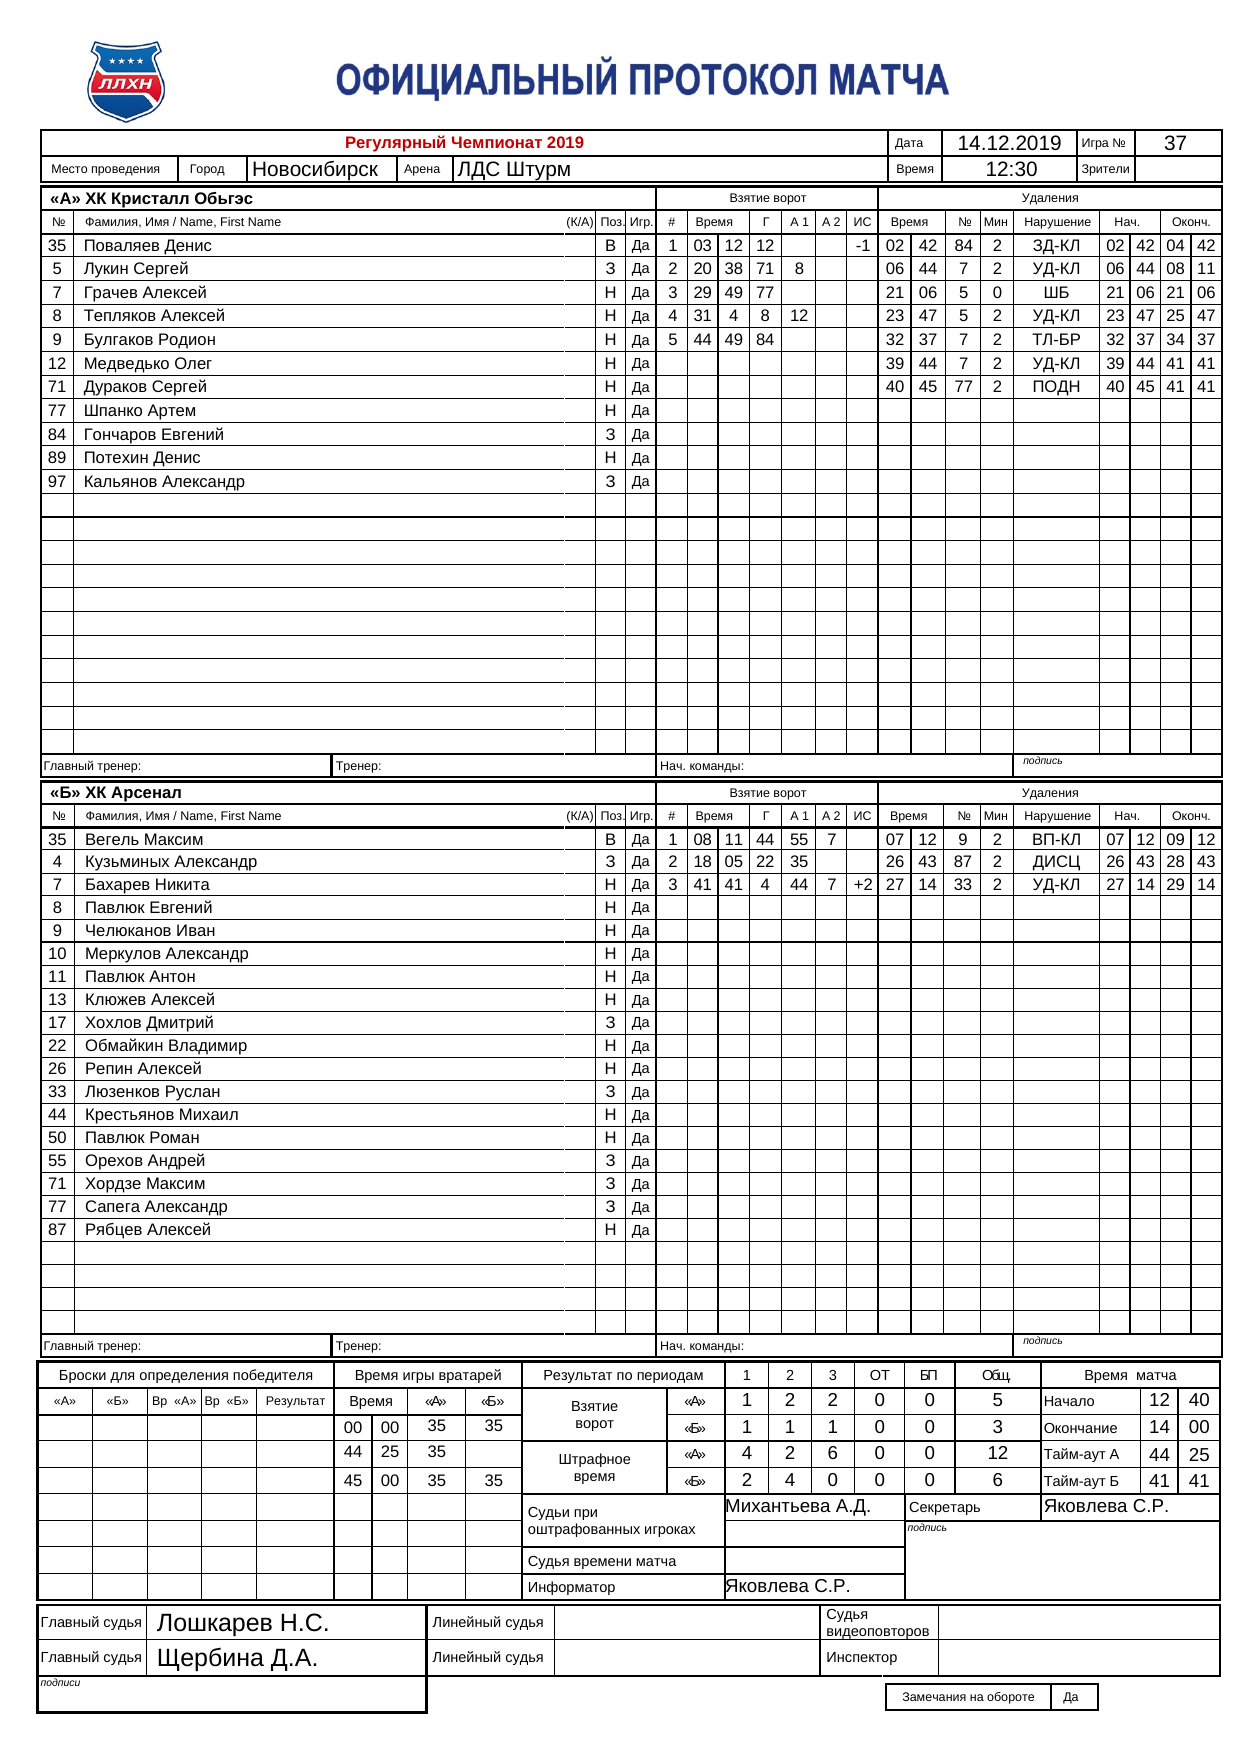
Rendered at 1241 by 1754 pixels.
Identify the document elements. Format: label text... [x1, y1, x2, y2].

table_cell [816, 1012, 846, 1033]
table_cell Н [596, 352, 625, 374]
table_cell 29 [1161, 874, 1190, 895]
table_cell [816, 565, 846, 587]
table_cell [1100, 1058, 1129, 1079]
table_cell [93, 1574, 147, 1599]
table_cell [981, 683, 1013, 706]
table_cell [946, 446, 980, 469]
table_cell [847, 1127, 877, 1149]
table_cell [1014, 423, 1099, 445]
table_cell [1100, 920, 1129, 941]
table_cell [719, 352, 749, 374]
table_cell [1014, 1104, 1099, 1126]
table_cell 8 [750, 305, 781, 327]
table_cell [1131, 446, 1160, 469]
table_cell [1131, 588, 1160, 611]
table_cell +2 [847, 874, 877, 895]
table_cell 12:30 [943, 157, 1076, 181]
table_cell [1131, 1035, 1160, 1057]
table_cell [879, 588, 910, 611]
table_cell [719, 1173, 749, 1195]
table_cell «Б » [466, 1389, 521, 1413]
table_cell [750, 1242, 781, 1264]
table_cell [719, 1081, 749, 1103]
table_cell [1192, 588, 1221, 611]
table_cell [657, 659, 687, 682]
table_cell [257, 1494, 333, 1520]
table_cell [1131, 1104, 1160, 1126]
table_cell [944, 1104, 980, 1126]
table_cell [1100, 1035, 1129, 1057]
table_cell [1192, 494, 1221, 516]
table_cell [565, 683, 595, 706]
table_cell 32 [1100, 328, 1129, 351]
table_cell [816, 1196, 846, 1218]
table_cell [565, 470, 595, 493]
table_header 2 [769, 1363, 811, 1387]
table_cell ДИСЦ [1014, 850, 1099, 872]
table_cell Хордзе Максим [75, 1173, 564, 1195]
table_cell [148, 1574, 201, 1599]
table_cell подпись [1014, 755, 1221, 776]
table_cell [565, 305, 595, 327]
table_cell Оконч. [1161, 211, 1221, 233]
table_cell 44 [42, 1104, 74, 1126]
table_cell [373, 1574, 407, 1599]
table_cell 5 [42, 257, 73, 280]
table_cell [944, 1173, 980, 1195]
table_cell 00 [335, 1416, 371, 1440]
table_cell [719, 730, 749, 753]
table_cell 33 [42, 1081, 74, 1103]
table_cell 4 [726, 1442, 768, 1467]
table_cell 0 [905, 1389, 954, 1413]
table_cell [688, 612, 717, 634]
table_cell 3 [956, 1415, 1040, 1440]
table_cell [981, 1150, 1013, 1172]
table_cell [912, 1242, 943, 1264]
table_cell [981, 518, 1013, 540]
table_cell 1 [769, 1415, 811, 1440]
table_cell Время [688, 805, 749, 826]
table_cell [596, 636, 625, 658]
table_cell [879, 1035, 910, 1057]
table_cell [565, 235, 595, 256]
table_cell [1192, 989, 1221, 1011]
table_cell [688, 446, 717, 469]
table_cell 7 [816, 829, 846, 849]
table_cell Да [626, 989, 655, 1011]
table_cell 89 [42, 446, 73, 469]
table_cell [565, 1288, 595, 1310]
table_cell [912, 612, 945, 634]
table_cell 13 [42, 989, 74, 1011]
table_cell [879, 494, 910, 516]
table_cell [883, 1677, 1220, 1681]
table_cell [912, 470, 945, 493]
table_cell 4 [750, 874, 781, 895]
table_cell 0 [855, 1389, 904, 1413]
table_cell Вр «Б» [202, 1389, 256, 1413]
table_cell [1014, 683, 1099, 706]
table_cell [847, 1242, 877, 1264]
table_cell [688, 1311, 717, 1333]
table_cell [944, 1265, 980, 1287]
table_cell ЛДС Штурм [454, 157, 887, 181]
table_cell [981, 1127, 1013, 1149]
table_cell 07 [879, 829, 910, 849]
table_cell [981, 470, 1013, 493]
table_cell [750, 1311, 781, 1333]
table_cell [944, 989, 980, 1011]
table_cell [42, 1265, 74, 1287]
table_cell [719, 920, 749, 941]
table_cell 10 [42, 943, 74, 964]
table_cell [565, 1058, 595, 1079]
table_cell З [596, 850, 625, 872]
table_cell Да [626, 829, 655, 849]
table_cell [1161, 423, 1190, 445]
table_cell [657, 943, 687, 964]
table_cell [1100, 659, 1129, 682]
table_cell Вегель Максим [75, 829, 564, 849]
table_cell Да [626, 1150, 655, 1172]
table_cell Взятие ворот [523, 1389, 666, 1440]
table_cell Н [596, 399, 625, 422]
table_cell Челюканов Иван [75, 920, 564, 941]
table_cell [1161, 1196, 1190, 1218]
table_cell 25 [1161, 305, 1190, 327]
table_cell [1014, 1012, 1099, 1033]
table_cell [981, 399, 1013, 422]
table_cell [816, 494, 846, 516]
table_cell [816, 470, 846, 493]
table_header ОТ [855, 1363, 904, 1387]
table_cell [944, 943, 980, 964]
table_cell [42, 1242, 74, 1264]
table_cell [847, 730, 877, 753]
table_cell 0 [855, 1442, 904, 1467]
table_cell [719, 1242, 749, 1264]
table_cell 35 [42, 829, 74, 849]
table_cell [565, 829, 595, 849]
table_cell [657, 399, 687, 422]
table_cell [1192, 565, 1221, 587]
table_cell [257, 1521, 333, 1546]
table_cell [912, 494, 945, 516]
table_cell «Б» [668, 1415, 724, 1440]
table_cell [816, 1104, 846, 1126]
table_cell [408, 1574, 465, 1599]
table_cell [719, 494, 749, 516]
table_cell [1100, 470, 1129, 493]
table_cell [335, 1521, 371, 1546]
table_cell [750, 683, 781, 706]
table_cell [688, 1058, 717, 1079]
table_cell [688, 1035, 717, 1057]
table_cell [565, 399, 595, 422]
table_cell [847, 1058, 877, 1079]
table_cell [1192, 683, 1221, 706]
table_cell Игр. [626, 211, 655, 233]
table_cell [74, 518, 564, 540]
table_cell Судья видеоповторов [821, 1606, 938, 1639]
table_header Взятие ворот [657, 188, 877, 209]
table_cell [1161, 943, 1190, 964]
table_cell 47 [1131, 305, 1160, 327]
table_cell [750, 1058, 781, 1079]
table_cell [565, 281, 595, 303]
table_cell [847, 966, 877, 987]
table_cell [1131, 966, 1160, 987]
table_cell 1 [657, 235, 687, 256]
table_cell [782, 920, 815, 941]
table_cell [726, 1548, 904, 1573]
table_cell [565, 1173, 595, 1195]
table_cell [1100, 896, 1129, 918]
table_cell [879, 518, 910, 540]
table_cell [944, 1196, 980, 1218]
table_cell [202, 1441, 256, 1467]
table_cell [847, 659, 877, 682]
table_cell [719, 541, 749, 564]
table_cell [750, 446, 781, 469]
table_cell [466, 1574, 521, 1599]
table_cell [981, 1012, 1013, 1033]
table_cell [565, 1150, 595, 1172]
table_cell 38 [719, 257, 749, 280]
table_cell [944, 966, 980, 987]
table_cell 50 [42, 1127, 74, 1149]
table_cell [565, 423, 595, 445]
table_cell 06 [1131, 281, 1160, 303]
table_cell [939, 1606, 1219, 1639]
table_cell [1161, 659, 1190, 682]
table_header Удаления [879, 188, 1221, 209]
table_cell [657, 588, 687, 611]
table_cell 5 [657, 328, 687, 351]
table_cell 7 [816, 874, 846, 895]
table_cell -1 [847, 235, 877, 256]
table_cell [782, 1058, 815, 1079]
table_cell [782, 1104, 815, 1126]
table_cell [657, 896, 687, 918]
table_cell [657, 1242, 687, 1264]
table_cell [39, 1468, 92, 1493]
table_cell 1 [726, 1415, 768, 1440]
table_cell [1014, 1081, 1099, 1103]
table_cell [1161, 1150, 1190, 1172]
table_cell З [596, 1173, 625, 1195]
table_cell [912, 1012, 943, 1033]
table_cell ИС [847, 805, 877, 826]
table_cell [39, 1416, 92, 1440]
table_cell [1100, 989, 1129, 1011]
table_cell Мин [981, 805, 1013, 826]
table_cell [1100, 1081, 1129, 1103]
table_cell УД-КЛ [1014, 352, 1099, 374]
table_cell [1131, 612, 1160, 634]
table_cell [816, 588, 846, 611]
table_cell З [596, 1081, 625, 1103]
table_cell Дураков Сергей [74, 376, 564, 398]
table_cell [912, 683, 945, 706]
table_cell [688, 1081, 717, 1103]
table_cell 2 [981, 305, 1013, 327]
table_cell 05 [719, 850, 749, 872]
table_cell [879, 541, 910, 564]
table_header Время матча [1042, 1363, 1219, 1387]
table_cell [879, 896, 910, 918]
table_cell [816, 305, 846, 327]
table_cell [912, 423, 945, 445]
table_header БП [905, 1363, 954, 1387]
table_cell # [657, 211, 687, 233]
table_cell [202, 1574, 256, 1599]
table_cell 12 [956, 1442, 1040, 1467]
table_cell [782, 446, 815, 469]
table_cell Н [596, 1035, 625, 1057]
table_cell 2 [981, 376, 1013, 398]
table_cell [688, 352, 717, 374]
table_cell Да [626, 305, 655, 327]
table_cell [1161, 1265, 1190, 1287]
table_cell Инспектор [821, 1640, 938, 1675]
table_header Результат по периодам [523, 1363, 724, 1387]
table_cell Г [750, 211, 781, 233]
table_cell ШБ [1014, 281, 1099, 303]
table_cell Время [335, 1389, 407, 1413]
table_header Удаления [879, 783, 1221, 803]
table_cell Главный тренер: [42, 1335, 330, 1356]
table_cell 21 [1161, 281, 1190, 303]
table_cell Фамилия, Имя / Name, First Name [75, 805, 565, 826]
table_cell [750, 399, 781, 422]
table_cell 20 [688, 257, 717, 280]
table_cell Да [626, 352, 655, 374]
table_cell 12 [1192, 829, 1221, 849]
table_cell 00 [373, 1416, 407, 1440]
table_cell [1161, 541, 1190, 564]
table_cell [202, 1494, 256, 1520]
table_cell [816, 920, 846, 941]
table_cell [1161, 966, 1190, 987]
table_cell [1131, 1058, 1160, 1079]
table_cell [944, 1311, 980, 1333]
table_cell [944, 1012, 980, 1033]
table_cell [565, 376, 595, 398]
table_cell [148, 1494, 201, 1520]
table_cell Потехин Денис [74, 446, 564, 469]
table_cell 8 [42, 896, 74, 918]
table_cell [626, 1265, 655, 1287]
table_cell Новосибирск [248, 157, 396, 181]
table_cell [912, 518, 945, 540]
table_cell [657, 1150, 687, 1172]
table_cell [688, 423, 717, 445]
table_cell 5 [946, 281, 980, 303]
table_cell [408, 1521, 465, 1546]
table_cell [782, 989, 815, 1011]
table_cell [657, 376, 687, 398]
table_cell 12 [719, 235, 749, 256]
table_cell [1014, 707, 1099, 729]
table_cell 2 [981, 874, 1013, 895]
table_cell [946, 399, 980, 422]
table_cell [42, 612, 73, 634]
table_cell [1014, 1035, 1099, 1057]
table_cell 22 [42, 1035, 74, 1057]
table_cell Рябцев Алексей [75, 1219, 564, 1241]
table_cell [912, 1311, 943, 1333]
table_cell УД-КЛ [1014, 257, 1099, 280]
table_cell [782, 470, 815, 493]
table_cell Окончание [1042, 1415, 1140, 1440]
table_cell [847, 850, 877, 872]
table_cell [626, 494, 655, 516]
table_cell [782, 423, 815, 445]
table_cell [879, 683, 910, 706]
table_cell [981, 707, 1013, 729]
table_cell 42 [912, 235, 945, 256]
table_cell [596, 565, 625, 587]
table_cell [688, 943, 717, 964]
table_cell 41 [1192, 352, 1221, 374]
table_cell [946, 541, 980, 564]
table_cell [782, 352, 815, 374]
table_header 1 [726, 1363, 768, 1387]
table_cell Тайм-аут А [1042, 1441, 1140, 1467]
table_cell [1192, 730, 1221, 753]
table_cell [847, 1150, 877, 1172]
table_cell [93, 1494, 147, 1520]
table_cell Линейный судья [428, 1606, 554, 1639]
table_cell [719, 588, 749, 611]
table_cell 44 [1131, 352, 1160, 374]
table_cell [42, 707, 73, 729]
table_cell [74, 612, 564, 634]
table_cell [847, 1035, 877, 1057]
table_cell [782, 1127, 815, 1149]
table_cell 27 [879, 874, 910, 895]
table_cell [688, 920, 717, 941]
table_cell [1014, 659, 1099, 682]
table_cell [626, 518, 655, 540]
table_cell [1192, 1035, 1221, 1057]
table_cell [816, 850, 846, 872]
table_cell 84 [946, 235, 980, 256]
table_cell 8 [42, 305, 73, 327]
table_cell [719, 707, 749, 729]
table_cell 00 [373, 1468, 407, 1493]
table_cell Да [626, 446, 655, 469]
table_cell Н [596, 1104, 625, 1126]
table_cell [946, 470, 980, 493]
table_cell [688, 1242, 717, 1264]
table_cell [879, 1311, 910, 1333]
table_cell 11 [719, 829, 749, 849]
table_cell [879, 730, 910, 753]
table_cell [1014, 943, 1099, 964]
table_cell 40 [879, 376, 910, 398]
table_cell [946, 518, 980, 540]
table_cell [626, 565, 655, 587]
table_cell [847, 1265, 877, 1287]
table_cell [719, 470, 749, 493]
table_cell [657, 446, 687, 469]
table_cell 18 [688, 850, 717, 872]
table_cell [1014, 920, 1099, 941]
table_cell [1014, 1311, 1099, 1333]
table_cell [657, 1127, 687, 1149]
table_cell 44 [335, 1441, 371, 1467]
table_cell Нач. [1100, 211, 1160, 233]
table_cell Фамилия, Имя / Name, First Name [74, 211, 565, 233]
table_cell [816, 518, 846, 540]
table_cell [782, 943, 815, 964]
table_cell [1161, 920, 1190, 941]
table_cell [981, 636, 1013, 658]
table_cell [946, 659, 980, 682]
table_cell 25 [1179, 1441, 1219, 1467]
table_cell [93, 1547, 147, 1573]
table_cell Кузьминых Александр [75, 850, 564, 872]
table_cell 9 [42, 328, 73, 351]
table_cell 41 [1141, 1468, 1177, 1493]
table_cell [879, 1058, 910, 1079]
table_cell [879, 423, 910, 445]
table_cell Лукин Сергей [74, 257, 564, 280]
table_cell Да [626, 281, 655, 303]
table_cell 4 [769, 1468, 811, 1493]
table_cell [782, 565, 815, 587]
table_cell Нач. [1100, 805, 1160, 826]
table_cell [944, 1288, 980, 1310]
table_cell [816, 1035, 846, 1057]
table_cell [257, 1574, 333, 1599]
table_cell [816, 541, 846, 564]
table_cell [847, 707, 877, 729]
table_cell 2 [981, 829, 1013, 849]
table_cell [750, 1012, 781, 1033]
table_cell Нарушение [1014, 211, 1099, 233]
table_cell [879, 470, 910, 493]
table_cell [148, 1468, 201, 1493]
table_cell [1100, 943, 1129, 964]
table_header Дата [889, 131, 941, 155]
table_cell [1100, 423, 1129, 445]
table_cell [596, 1288, 625, 1310]
table_cell [1014, 1242, 1099, 1264]
table_cell [816, 989, 846, 1011]
table_cell [657, 730, 687, 753]
table_cell [847, 920, 877, 941]
table_cell [657, 1265, 687, 1287]
table_cell [847, 376, 877, 398]
table_cell [719, 376, 749, 398]
table_cell [912, 1058, 943, 1079]
table_cell [879, 920, 910, 941]
table_cell [879, 446, 910, 469]
table_cell [1131, 636, 1160, 658]
table_cell 7 [946, 328, 980, 351]
table_cell 44 [1131, 257, 1160, 280]
table_cell 0 [905, 1442, 954, 1467]
table_cell [782, 281, 815, 303]
table_cell [565, 874, 595, 895]
table_cell [750, 989, 781, 1011]
table_cell [912, 966, 943, 987]
table_cell [912, 659, 945, 682]
table_cell [879, 659, 910, 682]
table_cell [1192, 470, 1221, 493]
table_cell [42, 1311, 74, 1333]
table_cell [74, 659, 564, 682]
table_cell [981, 588, 1013, 611]
table_cell [1100, 966, 1129, 987]
table_cell [1014, 518, 1099, 540]
table_cell [565, 328, 595, 351]
table_cell ПОДН [1014, 376, 1099, 398]
table_cell [750, 541, 781, 564]
table_cell З [596, 470, 625, 493]
table_cell [626, 612, 655, 634]
table_cell [1161, 707, 1190, 729]
table_cell [626, 683, 655, 706]
table_cell [719, 1265, 749, 1287]
table_cell [565, 1219, 595, 1241]
table_cell 2 [981, 235, 1013, 256]
table_cell Н [596, 446, 625, 469]
table_cell [782, 1035, 815, 1057]
table_cell [1161, 399, 1190, 422]
table_cell [657, 423, 687, 445]
table_cell [1014, 1196, 1099, 1218]
table_cell Клюжев Алексей [75, 989, 564, 1011]
table_cell [944, 1081, 980, 1103]
table_cell [657, 989, 687, 1011]
table_cell Орехов Андрей [75, 1150, 564, 1172]
table_cell Да [626, 1127, 655, 1149]
table_cell [750, 636, 781, 658]
table_cell 0 [981, 281, 1013, 303]
table_cell Начало [1042, 1389, 1140, 1413]
table_cell «А» [668, 1389, 724, 1413]
table_cell [782, 494, 815, 516]
table_cell [912, 1127, 943, 1149]
table_cell 08 [1161, 257, 1190, 280]
table_cell 33 [944, 874, 980, 895]
table_cell [750, 565, 781, 587]
table_cell [750, 494, 781, 516]
table_cell [1192, 423, 1221, 445]
table_cell 09 [1161, 829, 1190, 849]
table_cell 2 [981, 352, 1013, 374]
table_cell Меркулов Александр [75, 943, 564, 964]
table_cell 7 [946, 257, 980, 280]
table_cell [981, 541, 1013, 564]
table_cell 84 [750, 328, 781, 351]
table_cell 06 [1100, 257, 1129, 280]
table_cell 40 [1179, 1389, 1219, 1413]
table_cell [750, 730, 781, 753]
table_cell [847, 1081, 877, 1103]
table_cell [1192, 1012, 1221, 1033]
table_cell 23 [879, 305, 910, 327]
table_cell Тепляков Алексей [74, 305, 564, 327]
table_cell Щербина Д.А. [147, 1640, 425, 1675]
table_cell Арена [398, 157, 452, 181]
table_cell [1100, 730, 1129, 753]
table_cell [847, 328, 877, 351]
table_cell [42, 683, 73, 706]
table_cell 03 [688, 235, 717, 256]
table_cell [1131, 1219, 1160, 1241]
table_cell 17 [42, 1012, 74, 1033]
table_cell 21 [1100, 281, 1129, 303]
table_cell 43 [1192, 850, 1221, 872]
table_cell [816, 399, 846, 422]
table_cell [847, 1219, 877, 1241]
table_cell [565, 730, 595, 753]
table_cell [1192, 636, 1221, 658]
table_cell [981, 1242, 1013, 1264]
table_cell [565, 850, 595, 872]
table_cell [912, 1288, 943, 1310]
table_cell [565, 920, 595, 941]
table_cell [946, 612, 980, 634]
table_cell [719, 1127, 749, 1149]
table_cell [1131, 518, 1160, 540]
table_cell [944, 1219, 980, 1241]
table_cell 34 [1161, 328, 1190, 351]
table_cell [688, 1288, 717, 1310]
table_cell [847, 399, 877, 422]
table_cell [1161, 989, 1190, 1011]
table_cell Да [626, 1196, 655, 1218]
table_cell [879, 1173, 910, 1195]
table_cell [750, 1104, 781, 1126]
table_cell «А» [668, 1442, 724, 1467]
table_cell Главный судья [39, 1640, 146, 1675]
table_cell [657, 966, 687, 987]
table_cell [257, 1441, 333, 1467]
table_cell 8 [782, 257, 815, 280]
table_cell [719, 683, 749, 706]
table_cell Да [626, 257, 655, 280]
table_cell [565, 446, 595, 469]
table_cell [657, 1288, 687, 1310]
table_cell Вр «А» [148, 1389, 201, 1413]
table_cell Павлюк Евгений [75, 896, 564, 918]
table_cell [688, 1219, 717, 1241]
table_cell [750, 1219, 781, 1241]
table_cell [719, 966, 749, 987]
table_cell [657, 1219, 687, 1241]
table_cell [816, 446, 846, 469]
table_cell [565, 943, 595, 964]
table_cell [719, 612, 749, 634]
table_cell [1100, 446, 1129, 469]
table_cell [1131, 1288, 1160, 1310]
table_cell [74, 730, 564, 753]
table_cell [750, 659, 781, 682]
table_cell [408, 1547, 465, 1573]
table_cell [596, 1242, 625, 1264]
table_cell [596, 588, 625, 611]
table_cell [688, 494, 717, 516]
table_cell Н [596, 328, 625, 351]
table_cell 47 [912, 305, 945, 327]
table_cell [912, 730, 945, 753]
table_cell [816, 1127, 846, 1149]
table_cell № [944, 805, 980, 826]
table_cell Мин [981, 211, 1013, 233]
table_cell [816, 281, 846, 303]
table_cell № [42, 211, 73, 233]
table_cell [719, 423, 749, 445]
table_cell Линейный судья [428, 1640, 554, 1675]
table_cell [816, 730, 846, 753]
table_cell [657, 1311, 687, 1333]
table_cell [596, 707, 625, 729]
table_cell [657, 612, 687, 634]
table_cell [816, 683, 846, 706]
table_cell [42, 659, 73, 682]
table_cell [946, 494, 980, 516]
table_cell [1192, 966, 1221, 987]
table_cell [912, 541, 945, 564]
table_cell 14 [1192, 874, 1221, 895]
table_cell [981, 1058, 1013, 1079]
table_cell [1161, 1242, 1190, 1264]
table_cell Бахарев Никита [75, 874, 564, 895]
table_cell [688, 1150, 717, 1172]
table_cell [1161, 565, 1190, 587]
table_cell [1014, 541, 1099, 564]
table_cell 44 [782, 874, 815, 895]
table_cell [719, 659, 749, 682]
table_cell 21 [879, 281, 910, 303]
table_cell ИС [847, 211, 877, 233]
table_header «А» ХК Кристалл Обьгэс [42, 188, 655, 209]
table_cell [688, 541, 717, 564]
table_cell Да [626, 1081, 655, 1103]
table_cell [148, 1547, 201, 1573]
table_cell 6 [956, 1468, 1040, 1493]
table_cell [42, 588, 73, 611]
table_cell [912, 943, 943, 964]
table_cell [1161, 1081, 1190, 1103]
table_cell [981, 1265, 1013, 1287]
table_cell [847, 829, 877, 849]
table_cell 41 [1161, 376, 1190, 398]
table_cell [408, 1494, 465, 1520]
table_cell [946, 683, 980, 706]
table_cell [750, 1196, 781, 1218]
table_cell 37 [1131, 328, 1160, 351]
table_cell Игр. [626, 805, 655, 826]
table_cell [688, 659, 717, 682]
table_header Регулярный Чемпионат 2019 [42, 131, 887, 155]
table_cell [1192, 1288, 1221, 1310]
table_cell [1131, 494, 1160, 516]
table_cell [1014, 896, 1099, 918]
table_cell [1131, 1242, 1160, 1264]
table_cell [1161, 1127, 1190, 1149]
table_cell подписи [39, 1677, 425, 1711]
table_cell 37 [1192, 328, 1221, 351]
table_cell 9 [42, 920, 74, 941]
table_cell Гончаров Евгений [74, 423, 564, 445]
table_cell 7 [42, 874, 74, 895]
table_cell [335, 1574, 371, 1599]
table_cell [626, 588, 655, 611]
table_cell [1192, 1219, 1221, 1241]
table_cell 44 [750, 829, 781, 849]
table_cell 26 [879, 850, 910, 872]
table_cell Нач. команды: [657, 1335, 1012, 1356]
table_cell 31 [688, 305, 717, 327]
table_cell [879, 1012, 910, 1033]
table_cell [565, 1242, 595, 1264]
table_cell Н [596, 966, 625, 987]
table_cell [1100, 1173, 1129, 1195]
table_cell [912, 1150, 943, 1172]
table_cell [202, 1547, 256, 1573]
table_cell З [596, 423, 625, 445]
table_cell Да [626, 896, 655, 918]
table_cell [750, 1081, 781, 1103]
table_cell 47 [1192, 305, 1221, 327]
table_cell [1014, 966, 1099, 987]
table_cell [912, 989, 943, 1011]
table_cell [847, 1173, 877, 1195]
table_cell [1131, 896, 1160, 918]
table_cell [1100, 1265, 1129, 1287]
table_cell [555, 1606, 819, 1639]
table_cell [1161, 1288, 1190, 1310]
table_cell [879, 989, 910, 1011]
table_cell [1161, 1219, 1190, 1241]
table_cell 39 [879, 352, 910, 374]
table_cell [1161, 518, 1190, 540]
table_cell 71 [750, 257, 781, 280]
table_cell [816, 896, 846, 918]
table_cell [981, 920, 1013, 941]
table_cell [1131, 1081, 1160, 1103]
table_cell ВП-КЛ [1014, 829, 1099, 849]
table_cell [816, 328, 846, 351]
table_cell [657, 1035, 687, 1057]
table_cell [847, 305, 877, 327]
table_cell [847, 352, 877, 374]
table_cell 0 [855, 1415, 904, 1440]
table_cell 27 [1100, 874, 1129, 895]
table_cell 55 [782, 829, 815, 849]
table_cell 12 [42, 352, 73, 374]
table_cell [1161, 588, 1190, 611]
table_cell [1100, 636, 1129, 658]
table_cell [565, 989, 595, 1011]
table_cell [912, 896, 943, 918]
table_cell Да [626, 850, 655, 872]
table_cell [912, 565, 945, 587]
table_cell [719, 1104, 749, 1126]
table_cell [816, 1173, 846, 1195]
table_header Замечания на обороте [887, 1685, 1050, 1709]
table_cell [74, 565, 564, 587]
table_cell [944, 920, 980, 941]
table_cell 11 [42, 966, 74, 987]
table_cell [719, 636, 749, 658]
table_cell 2 [981, 328, 1013, 351]
table_cell [750, 1173, 781, 1195]
table_cell [565, 1081, 595, 1103]
table_cell [1192, 943, 1221, 964]
table_cell [1014, 1173, 1099, 1195]
table_cell Шпанко Артем [74, 399, 564, 422]
table_cell [1192, 1242, 1221, 1264]
table_cell [944, 896, 980, 918]
table_cell Время [688, 211, 749, 233]
table_cell [750, 1265, 781, 1287]
table_cell [1161, 470, 1190, 493]
table_cell [688, 470, 717, 493]
table_cell 5 [956, 1389, 1040, 1413]
table_cell [782, 966, 815, 987]
table_cell Место проведения [42, 157, 177, 181]
table_cell [39, 1494, 92, 1520]
table_cell (К/А) [565, 211, 595, 233]
table_cell [373, 1547, 407, 1573]
table_cell 41 [1179, 1468, 1219, 1493]
table_cell [782, 659, 815, 682]
table_cell [782, 636, 815, 658]
table_cell [782, 1219, 815, 1241]
table_cell 77 [42, 399, 73, 422]
table_cell [657, 1196, 687, 1218]
table_cell Время [879, 211, 945, 233]
table_cell [1014, 399, 1099, 422]
table_cell [93, 1521, 147, 1546]
table_cell [42, 565, 73, 587]
table_cell [565, 352, 595, 374]
table_cell [42, 730, 73, 753]
table_cell [1100, 1127, 1129, 1149]
table_cell [75, 1311, 564, 1333]
table_cell [74, 707, 564, 729]
table_cell Поз. [596, 805, 625, 826]
table_cell 9 [944, 829, 980, 849]
table_cell [719, 1058, 749, 1079]
table_cell З [596, 1150, 625, 1172]
table_cell [1161, 683, 1190, 706]
table_cell [39, 1521, 92, 1546]
table_cell [944, 1058, 980, 1079]
table_cell [750, 943, 781, 964]
table_cell [750, 1288, 781, 1310]
table_cell [847, 423, 877, 445]
table_cell [719, 1219, 749, 1241]
table_cell Город [179, 157, 246, 181]
table_cell [782, 1311, 815, 1333]
table_cell [688, 1012, 717, 1033]
table_cell [1014, 612, 1099, 634]
table_cell [657, 352, 687, 374]
table_cell [1161, 1104, 1190, 1126]
table_cell [782, 730, 815, 753]
table_cell [1192, 612, 1221, 634]
table_cell 11 [1192, 257, 1221, 280]
table_cell Время [879, 805, 943, 826]
table_cell Н [596, 874, 625, 895]
table_cell [782, 896, 815, 918]
table_cell 4 [42, 850, 74, 872]
table_cell З [596, 1196, 625, 1218]
table_cell [688, 518, 717, 540]
table_cell Время [889, 157, 941, 181]
table_cell [688, 683, 717, 706]
table_cell 07 [1100, 829, 1129, 849]
table_cell Да [626, 966, 655, 987]
table_cell [816, 1058, 846, 1079]
table_cell [373, 1494, 407, 1520]
table_cell [847, 257, 877, 280]
table_cell 04 [1161, 235, 1190, 256]
table_cell [688, 376, 717, 398]
table_cell 35 [782, 850, 815, 872]
table_cell [1192, 541, 1221, 564]
table_cell [1100, 1311, 1129, 1333]
table_cell [466, 1547, 521, 1573]
table_cell 5 [946, 305, 980, 327]
table_cell 12 [1141, 1389, 1177, 1413]
table_cell [981, 1081, 1013, 1103]
table_cell [981, 896, 1013, 918]
table_cell [1131, 470, 1160, 493]
table_cell [912, 920, 943, 941]
table_cell [912, 446, 945, 469]
table_cell [782, 1196, 815, 1218]
table_cell 35 [466, 1416, 521, 1440]
table_cell Кальянов Александр [74, 470, 564, 493]
table_cell (К/А) [565, 805, 595, 826]
table_cell [782, 1012, 815, 1033]
table_cell [750, 1127, 781, 1149]
table_cell [847, 470, 877, 493]
table_cell 28 [1161, 850, 1190, 872]
table_cell [466, 1521, 521, 1546]
table_cell УД-КЛ [1014, 305, 1099, 327]
table_cell [1131, 541, 1160, 564]
table_cell 4 [719, 305, 749, 327]
table_cell 35 [42, 235, 73, 256]
table_cell [981, 612, 1013, 634]
table_cell [847, 636, 877, 658]
table_cell [1014, 588, 1099, 611]
table_cell 1 [812, 1415, 854, 1440]
table_cell Обмайкин Владимир [75, 1035, 564, 1057]
table_cell [946, 423, 980, 445]
table_cell «Б» [93, 1389, 147, 1413]
table_cell [782, 1242, 815, 1264]
table_cell «А» [39, 1389, 92, 1413]
table_cell [565, 659, 595, 682]
table_cell [782, 518, 815, 540]
table_cell [782, 1173, 815, 1195]
table_cell [1192, 1127, 1221, 1149]
table_cell [565, 896, 595, 918]
table_cell [74, 588, 564, 611]
table_cell [39, 1441, 92, 1467]
table_cell [1192, 659, 1221, 682]
table_cell Да [626, 376, 655, 398]
table_cell Да [626, 874, 655, 895]
table_cell [1014, 446, 1099, 469]
table_cell [981, 730, 1013, 753]
table_cell [1100, 399, 1129, 422]
table_cell Н [596, 920, 625, 941]
table_cell [1192, 920, 1221, 941]
table_cell [939, 1640, 1219, 1675]
table_cell [719, 989, 749, 1011]
table_cell [719, 565, 749, 587]
table_cell [719, 1012, 749, 1033]
table_cell ТЛ-БР [1014, 328, 1099, 351]
table_cell [1014, 636, 1099, 658]
table_cell 71 [42, 376, 73, 398]
table_cell [1161, 494, 1190, 516]
table_cell [1014, 1150, 1099, 1172]
table_cell [596, 1311, 625, 1333]
table_cell 43 [912, 850, 943, 872]
table_cell [596, 659, 625, 682]
table_cell [657, 1104, 687, 1126]
table_cell [657, 683, 687, 706]
table_cell А 1 [782, 805, 815, 826]
table_cell [657, 518, 687, 540]
table_cell [1131, 1196, 1160, 1218]
table_cell В [596, 829, 625, 849]
table_cell [565, 1265, 595, 1287]
table_cell 02 [879, 235, 910, 256]
table_cell 45 [912, 376, 945, 398]
table_cell [816, 257, 846, 280]
table_cell [1131, 683, 1160, 706]
table_cell [912, 636, 945, 658]
table_cell [847, 989, 877, 1011]
table_cell [719, 1196, 749, 1218]
table_header Время игры вратарей [335, 1363, 521, 1387]
table_cell [565, 1196, 595, 1218]
table_cell [688, 1127, 717, 1149]
table_cell 87 [42, 1219, 74, 1241]
table_cell [1131, 943, 1160, 964]
table_cell [726, 1521, 904, 1546]
table_cell [782, 612, 815, 634]
table_cell [750, 612, 781, 634]
table_cell [257, 1468, 333, 1493]
table_cell [782, 399, 815, 422]
table_cell [1192, 1058, 1221, 1079]
table_cell Н [596, 989, 625, 1011]
table_cell 45 [1131, 376, 1160, 398]
table_cell [1161, 1173, 1190, 1195]
table_cell Яковлева С.Р. [726, 1575, 904, 1599]
table_cell [879, 1150, 910, 1172]
table_cell [565, 612, 595, 634]
table_cell [816, 1150, 846, 1172]
table_cell [626, 1288, 655, 1310]
table_cell [1014, 730, 1099, 753]
table_cell [981, 1288, 1013, 1310]
table_cell [847, 896, 877, 918]
table_cell [688, 966, 717, 987]
table_cell [1100, 518, 1129, 540]
table_cell 12 [1131, 829, 1160, 849]
table_cell 7 [42, 281, 73, 303]
table_cell [847, 518, 877, 540]
table_cell [565, 1035, 595, 1057]
table_cell [782, 588, 815, 611]
table_cell [1131, 1012, 1160, 1033]
table_cell Да [626, 235, 655, 256]
table_cell Оконч. [1161, 805, 1221, 826]
table_cell [657, 1012, 687, 1033]
table_cell [879, 565, 910, 587]
table_cell Крестьянов Михаил [75, 1104, 564, 1126]
table_header Да [1052, 1685, 1097, 1709]
table_cell 77 [42, 1196, 74, 1218]
table_cell [719, 1288, 749, 1310]
table_cell [1131, 659, 1160, 682]
table_cell 55 [42, 1150, 74, 1172]
table_cell [1192, 446, 1221, 469]
table_cell [879, 1081, 910, 1103]
table_cell [719, 518, 749, 540]
table_cell 2 [981, 850, 1013, 872]
table_cell [1131, 423, 1160, 445]
table_cell 49 [719, 281, 749, 303]
table_cell [626, 1242, 655, 1264]
table_cell [335, 1494, 371, 1520]
table_cell Репин Алексей [75, 1058, 564, 1079]
table_cell [688, 730, 717, 753]
table_cell [74, 494, 564, 516]
table_cell [879, 636, 910, 658]
table_cell 2 [726, 1468, 768, 1493]
table_cell [657, 470, 687, 493]
table_cell [750, 470, 781, 493]
table_cell 44 [1141, 1441, 1177, 1467]
table_cell [879, 707, 910, 729]
table_cell [879, 1265, 910, 1287]
table_cell [565, 257, 595, 280]
table_cell Н [596, 1127, 625, 1149]
table_cell [75, 1242, 564, 1264]
table_cell [912, 1219, 943, 1241]
table_cell Н [596, 1219, 625, 1241]
table_cell [626, 636, 655, 658]
table_cell [1192, 1104, 1221, 1126]
table_cell [466, 1441, 521, 1467]
table_cell [657, 1058, 687, 1079]
table_cell [565, 966, 595, 987]
table_cell 2 [657, 257, 687, 280]
table_cell «Б» [668, 1468, 724, 1493]
table_cell [1014, 989, 1099, 1011]
table_cell 39 [1100, 352, 1129, 374]
table_cell [981, 1196, 1013, 1218]
table_cell 41 [1161, 352, 1190, 374]
table_cell 25 [373, 1441, 407, 1467]
table_cell 06 [1192, 281, 1221, 303]
table_cell Да [626, 328, 655, 351]
table_cell [847, 565, 877, 587]
table_cell [1014, 1219, 1099, 1241]
table_cell [816, 943, 846, 964]
table_cell [657, 494, 687, 516]
table_header 37 [1136, 131, 1221, 155]
table_cell [981, 494, 1013, 516]
table_cell [565, 494, 595, 516]
table_cell [816, 376, 846, 398]
table_cell [596, 518, 625, 540]
table_cell [750, 920, 781, 941]
table_cell [1014, 1288, 1099, 1310]
table_cell 43 [1131, 850, 1160, 872]
table_cell [847, 943, 877, 964]
table_cell [565, 1127, 595, 1149]
table_cell 23 [1100, 305, 1129, 327]
table_cell [946, 707, 980, 729]
table_cell 6 [812, 1442, 854, 1467]
table_cell [1131, 1265, 1160, 1287]
table_cell 35 [466, 1468, 521, 1493]
table_cell # [657, 805, 687, 826]
table_cell [879, 612, 910, 634]
table_cell [981, 943, 1013, 964]
table_cell [1100, 707, 1129, 729]
table_cell [39, 1574, 92, 1599]
table_cell 0 [812, 1468, 854, 1493]
table_cell [750, 1150, 781, 1172]
table_cell 44 [912, 352, 945, 374]
table_cell [148, 1416, 201, 1440]
table_cell [847, 1104, 877, 1126]
table_cell [1099, 1682, 1220, 1711]
table_cell [688, 707, 717, 729]
table_cell 0 [855, 1468, 904, 1493]
table_cell Люзенков Руслан [75, 1081, 564, 1103]
table_cell [688, 399, 717, 422]
table_cell 41 [719, 874, 749, 895]
table_cell подпись [906, 1522, 1219, 1599]
table_header Игра № [1078, 131, 1134, 155]
table_header Взятие ворот [657, 783, 877, 803]
table_cell [816, 1288, 846, 1310]
table_cell 37 [912, 328, 945, 351]
table_cell 14 [912, 874, 943, 895]
table_cell [782, 707, 815, 729]
table_cell З [596, 1012, 625, 1033]
table_cell [944, 1150, 980, 1172]
table_cell [879, 1196, 910, 1218]
table_cell [782, 235, 815, 256]
table_cell 1 [726, 1389, 768, 1413]
table_cell [148, 1441, 201, 1467]
table_cell [688, 1265, 717, 1287]
table_cell [981, 966, 1013, 987]
table_cell 26 [1100, 850, 1129, 872]
table_cell [1131, 707, 1160, 729]
table_cell [657, 707, 687, 729]
table_cell [847, 1012, 877, 1033]
table_cell [946, 730, 980, 753]
table_cell [847, 683, 877, 706]
table_cell [782, 1081, 815, 1103]
picture [5, 28, 1179, 129]
table_header 14.12.2019 [943, 131, 1076, 155]
table_cell [750, 352, 781, 374]
table_cell [816, 1242, 846, 1264]
table_cell [816, 966, 846, 987]
table_cell [944, 1127, 980, 1149]
table_cell Павлюк Роман [75, 1127, 564, 1149]
table_cell Да [626, 1173, 655, 1195]
table_cell Поз. [596, 211, 625, 233]
table_cell Н [596, 1058, 625, 1079]
table_cell А 1 [782, 211, 815, 233]
table_cell 06 [912, 281, 945, 303]
table_cell [912, 399, 945, 422]
table_cell [981, 1173, 1013, 1195]
table_cell [912, 1265, 943, 1287]
table_cell [782, 376, 815, 398]
table_cell [1014, 1127, 1099, 1149]
table_cell [202, 1468, 256, 1493]
table_cell Главный судья [39, 1606, 146, 1639]
table_cell [719, 1035, 749, 1057]
table_cell 2 [769, 1389, 811, 1413]
table_cell [555, 1640, 819, 1675]
table_cell [42, 518, 73, 540]
table_cell [1192, 1173, 1221, 1195]
table_cell [1014, 1058, 1099, 1079]
table_cell [1192, 518, 1221, 540]
table_cell Судьи при оштрафованных игроках [523, 1495, 724, 1546]
table_cell [565, 636, 595, 658]
table_cell [981, 423, 1013, 445]
table_cell подпись [1014, 1335, 1221, 1356]
table_cell [719, 896, 749, 918]
table_cell [912, 1196, 943, 1218]
table_cell [1100, 1012, 1129, 1033]
table_cell [1192, 399, 1221, 422]
table_cell [1100, 1150, 1129, 1172]
table_cell Штрафное время [523, 1442, 666, 1493]
table_cell [847, 541, 877, 564]
table_cell [750, 376, 781, 398]
table_cell [750, 966, 781, 987]
table_cell 97 [42, 470, 73, 493]
table_cell [879, 966, 910, 987]
table_cell Поваляев Денис [74, 235, 564, 256]
table_cell Н [596, 281, 625, 303]
table_cell [688, 1104, 717, 1126]
table_cell [719, 446, 749, 469]
table_cell Павлюк Антон [75, 966, 564, 987]
table_cell [816, 1081, 846, 1103]
table_cell [847, 588, 877, 611]
table_cell [626, 1311, 655, 1333]
table_cell [879, 399, 910, 422]
table_cell Н [596, 943, 625, 964]
table_cell № [946, 211, 980, 233]
table_cell 26 [42, 1058, 74, 1079]
table_cell [596, 730, 625, 753]
table_cell [565, 518, 595, 540]
table_cell [782, 1265, 815, 1287]
table_cell 44 [912, 257, 945, 280]
table_header Броски для определения победителя [39, 1363, 333, 1387]
table_cell Да [626, 920, 655, 941]
table_cell [1100, 1104, 1129, 1126]
table_cell [626, 707, 655, 729]
table_cell 12 [912, 829, 943, 849]
table_cell [1161, 1058, 1190, 1079]
table_cell 87 [944, 850, 980, 872]
table_cell [148, 1521, 201, 1546]
table_cell [596, 612, 625, 634]
table_cell [1192, 1311, 1221, 1333]
table_cell [816, 1311, 846, 1333]
table_cell [719, 943, 749, 964]
table_cell Да [626, 423, 655, 445]
table_cell 12 [782, 305, 815, 327]
table_cell [657, 541, 687, 564]
table_cell Тайм-аут Б [1042, 1468, 1140, 1493]
table_cell [93, 1468, 147, 1493]
table_cell 0 [905, 1415, 954, 1440]
table_cell [912, 707, 945, 729]
table_cell Н [596, 376, 625, 398]
table_cell Нарушение [1014, 805, 1099, 826]
table_cell [1100, 1196, 1129, 1218]
table_cell [1014, 565, 1099, 587]
table_cell Тренер: [333, 755, 655, 776]
table_cell [466, 1494, 521, 1520]
table_cell [981, 446, 1013, 469]
table_cell [782, 1150, 815, 1172]
table_cell [565, 565, 595, 587]
table_cell [688, 1196, 717, 1218]
table_cell 12 [750, 235, 781, 256]
table_cell 00 [1179, 1415, 1219, 1440]
table_cell [981, 989, 1013, 1011]
table_cell [944, 1242, 980, 1264]
table_cell [981, 659, 1013, 682]
table_cell [816, 707, 846, 729]
table_cell [946, 565, 980, 587]
table_cell [1100, 1288, 1129, 1310]
table_cell [847, 1196, 877, 1218]
table_cell [1131, 565, 1160, 587]
table_cell [42, 494, 73, 516]
table_cell [1161, 612, 1190, 634]
table_cell [750, 896, 781, 918]
table_cell [74, 541, 564, 564]
table_cell [657, 920, 687, 941]
table_cell [202, 1521, 256, 1546]
table_cell 14 [1131, 874, 1160, 895]
table_cell [847, 1288, 877, 1310]
table_cell [782, 328, 815, 351]
table_cell [879, 1104, 910, 1126]
table_cell 2 [769, 1442, 811, 1467]
table_cell [816, 659, 846, 682]
table_cell [879, 943, 910, 964]
table_cell [42, 541, 73, 564]
table_cell [1161, 1311, 1190, 1333]
table_cell 06 [879, 257, 910, 280]
table_cell [816, 1265, 846, 1287]
table_cell [1192, 896, 1221, 918]
table_cell [719, 399, 749, 422]
table_cell [74, 683, 564, 706]
table_cell [847, 1311, 877, 1333]
table_cell [1192, 1150, 1221, 1172]
table_cell 40 [1100, 376, 1129, 398]
table_cell [1161, 896, 1190, 918]
table_cell 71 [42, 1173, 74, 1195]
table_cell [42, 1288, 74, 1310]
table_cell [1192, 1265, 1221, 1287]
table_cell [847, 281, 877, 303]
table_cell 35 [408, 1416, 465, 1440]
table_cell [373, 1521, 407, 1546]
table_cell [981, 1219, 1013, 1241]
table_cell ЗД-КЛ [1014, 235, 1099, 256]
table_cell [946, 636, 980, 658]
table_cell [1161, 446, 1190, 469]
table_cell 45 [335, 1468, 371, 1493]
table_cell 77 [750, 281, 781, 303]
table_cell 2 [981, 257, 1013, 280]
table_cell УД-КЛ [1014, 874, 1099, 895]
table_cell Да [626, 1035, 655, 1057]
table_cell [1014, 470, 1099, 493]
table_cell Тренер: [333, 1335, 655, 1356]
table_cell [1161, 1012, 1190, 1033]
table_cell [688, 588, 717, 611]
table_cell [750, 707, 781, 729]
table_cell [847, 446, 877, 469]
table_cell [981, 1104, 1013, 1126]
table_cell [1014, 1265, 1099, 1287]
table_cell 41 [688, 874, 717, 895]
table_cell [847, 494, 877, 516]
table_cell [782, 683, 815, 706]
table_cell [42, 636, 73, 658]
table_cell [981, 565, 1013, 587]
table_cell Яковлева С.Р. [1042, 1495, 1219, 1520]
table_cell Михантьева А.Д. [726, 1495, 904, 1520]
table_cell [596, 494, 625, 516]
table_cell [257, 1547, 333, 1573]
table_cell Да [626, 1219, 655, 1241]
table_cell 35 [408, 1468, 465, 1493]
table_cell Результат [257, 1389, 333, 1413]
table_cell [688, 565, 717, 587]
table_cell [816, 1219, 846, 1241]
table_cell [1131, 730, 1160, 753]
table_cell [75, 1265, 564, 1287]
table_cell [912, 1104, 943, 1126]
table_cell 41 [1192, 376, 1221, 398]
table_cell Н [596, 305, 625, 327]
table_cell [1161, 730, 1190, 753]
table_cell [1131, 399, 1160, 422]
table_cell 02 [1100, 235, 1129, 256]
table_cell [1131, 1150, 1160, 1172]
table_cell [750, 1035, 781, 1057]
table_cell [335, 1547, 371, 1573]
table_cell [719, 1311, 749, 1333]
table_cell 0 [905, 1468, 954, 1493]
table_cell 2 [812, 1389, 854, 1413]
table_cell [981, 1035, 1013, 1057]
table_cell [688, 989, 717, 1011]
table_cell 77 [946, 376, 980, 398]
table_cell [565, 541, 595, 564]
table_cell Да [626, 1058, 655, 1079]
table_cell [782, 1288, 815, 1310]
table_cell Да [626, 1104, 655, 1126]
table_cell [816, 612, 846, 634]
table_cell [1100, 494, 1129, 516]
table_cell 14 [1141, 1415, 1177, 1440]
table_cell [657, 565, 687, 587]
table_cell 7 [946, 352, 980, 374]
table_cell 42 [1131, 235, 1160, 256]
table_cell З [596, 257, 625, 280]
table_cell Нач. команды: [657, 755, 1012, 776]
table_cell [626, 659, 655, 682]
table_cell [1136, 157, 1221, 181]
table_cell 4 [657, 305, 687, 327]
table_cell [944, 1035, 980, 1057]
table_cell [1100, 612, 1129, 634]
table_cell [1131, 1173, 1160, 1195]
table_cell [912, 1081, 943, 1103]
table_cell [782, 541, 815, 564]
table_cell [74, 636, 564, 658]
table_cell [750, 588, 781, 611]
table_cell [688, 636, 717, 658]
table_cell [879, 1127, 910, 1149]
table_cell Секретарь [906, 1495, 1040, 1520]
table_cell [1100, 1242, 1129, 1264]
table_cell [719, 1150, 749, 1172]
table_header 3 [812, 1363, 854, 1387]
table_cell [428, 1677, 882, 1711]
table_cell Да [626, 399, 655, 422]
table_cell [1100, 588, 1129, 611]
table_cell А 2 [816, 211, 846, 233]
table_cell [657, 1173, 687, 1195]
table_cell [565, 1012, 595, 1033]
table_cell [816, 352, 846, 374]
table_cell [912, 1035, 943, 1057]
table_cell [93, 1416, 147, 1440]
table_cell 1 [657, 829, 687, 849]
table_cell 49 [719, 328, 749, 351]
table_cell [912, 1173, 943, 1195]
table_cell 2 [657, 850, 687, 872]
table_cell [596, 541, 625, 564]
table_cell [879, 1288, 910, 1310]
table_cell [816, 235, 846, 256]
table_cell Хохлов Дмитрий [75, 1012, 564, 1033]
table_cell [1161, 636, 1190, 658]
table_cell [565, 1311, 595, 1333]
table_cell Грачев Алексей [74, 281, 564, 303]
table_cell 29 [688, 281, 717, 303]
table_cell [1014, 494, 1099, 516]
table_cell [1131, 920, 1160, 941]
table_cell «А» [408, 1389, 465, 1413]
table_cell [750, 518, 781, 540]
table_cell [39, 1547, 92, 1573]
table_cell [750, 423, 781, 445]
table_cell [1100, 1219, 1129, 1241]
table_cell [257, 1416, 333, 1440]
table_cell [688, 1173, 717, 1195]
table_cell [1131, 1127, 1160, 1149]
table_cell 44 [688, 328, 717, 351]
table_cell [596, 1265, 625, 1287]
table_cell А 2 [816, 805, 846, 826]
table_cell 3 [657, 281, 687, 303]
table_cell В [596, 235, 625, 256]
table_cell [1192, 1196, 1221, 1218]
table_header Общ. [956, 1363, 1040, 1387]
table_cell [912, 588, 945, 611]
table_cell [816, 636, 846, 658]
table_cell [688, 896, 717, 918]
table_cell Булгаков Родион [74, 328, 564, 351]
table_cell 3 [657, 874, 687, 895]
table_cell [596, 683, 625, 706]
table_header «Б» ХК Арсенал [42, 783, 655, 803]
table_cell № [42, 805, 74, 826]
table_cell [1131, 1311, 1160, 1333]
table_cell 32 [879, 328, 910, 351]
table_cell [1131, 989, 1160, 1011]
table_cell [1192, 1081, 1221, 1103]
table_cell [75, 1288, 564, 1310]
table_cell [626, 541, 655, 564]
table_cell [93, 1441, 147, 1467]
table_cell [847, 612, 877, 634]
table_cell [946, 588, 980, 611]
table_cell [1100, 541, 1129, 564]
table_cell Главный тренер: [42, 755, 330, 776]
table_cell [1100, 683, 1129, 706]
table_cell Да [626, 1012, 655, 1033]
table_cell Г [750, 805, 781, 826]
table_cell [626, 730, 655, 753]
table_cell [816, 423, 846, 445]
table_cell [1192, 707, 1221, 729]
table_cell [657, 636, 687, 658]
table_cell Медведько Олег [74, 352, 564, 374]
table_cell [565, 707, 595, 729]
table_cell 08 [688, 829, 717, 849]
table_cell 84 [42, 423, 73, 445]
table_cell Сапега Александр [75, 1196, 564, 1218]
table_cell 22 [750, 850, 781, 872]
table_cell [565, 588, 595, 611]
table_cell Информатор [523, 1575, 724, 1599]
table_cell Да [626, 470, 655, 493]
table_cell [1161, 1035, 1190, 1057]
table_cell 42 [1192, 235, 1221, 256]
table_cell [202, 1416, 256, 1440]
table_cell Зрители [1078, 157, 1134, 181]
table_cell [879, 1219, 910, 1241]
table_cell Да [626, 943, 655, 964]
table_cell Лошкарев Н.С. [147, 1606, 425, 1639]
table_cell [657, 1081, 687, 1103]
table_cell [879, 1242, 910, 1264]
table_cell [981, 1311, 1013, 1333]
table_cell [1100, 565, 1129, 587]
table_cell [565, 1104, 595, 1126]
table_cell 35 [408, 1441, 465, 1467]
table_cell Н [596, 896, 625, 918]
table_cell Судья времени матча [523, 1548, 724, 1573]
